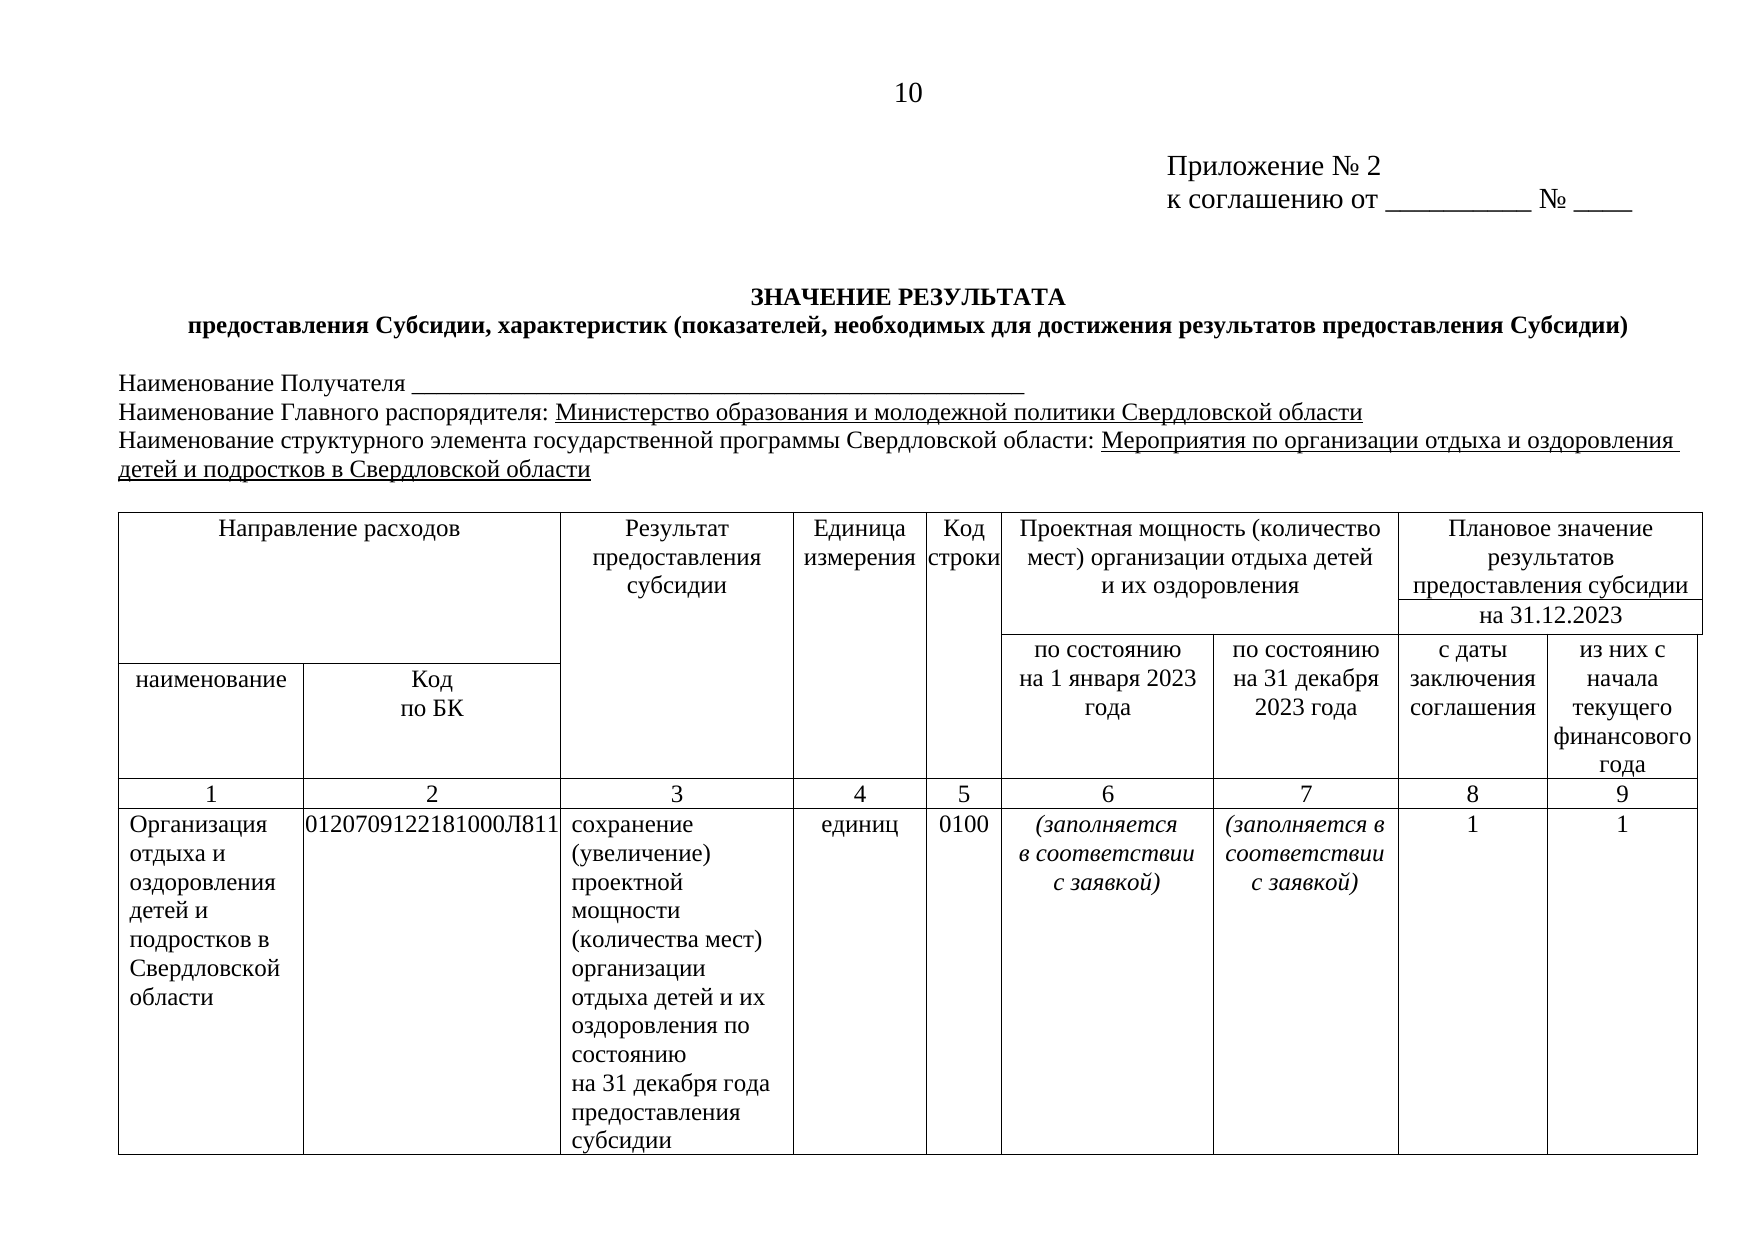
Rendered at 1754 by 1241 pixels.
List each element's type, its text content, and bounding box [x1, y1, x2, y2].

text Наименование Главного распорядителя: Министерство образования и молодежной политики Свердловской области [118, 397, 1698, 426]
table_header Код строки [927, 513, 1001, 778]
table_cell 6 [1002, 779, 1213, 808]
table_cell 4 [794, 779, 926, 808]
text Наименование Получателя _________________________________________________ [118, 368, 1698, 397]
text Наименование структурного элемента государственной программы Свердловской области: Мероприятия по организации отдыха и оздоровления детей и подростков в Свердловской области [118, 426, 1698, 483]
table_cell с даты заключения соглашения [1399, 635, 1547, 778]
table_header Направление расходов [119, 513, 560, 663]
table_cell по состоянию на 31 декабря 2023 года [1214, 635, 1398, 778]
text ЗНАЧЕНИЕ РЕЗУЛЬТАТА [118, 282, 1698, 311]
text предоставления Субсидии, характеристик (показателей, необходимых для достижения результатов предоставления Субсидии) [118, 311, 1698, 339]
table_header Единица измерения [794, 513, 926, 778]
table_cell 1 [1548, 809, 1697, 1154]
table_cell наименование [119, 664, 303, 778]
table_cell 5 [927, 779, 1001, 808]
table_header Проектная мощность (количество мест) организации отдыха детей и их оздоровления [1002, 513, 1398, 633]
table_cell 7 [1214, 779, 1398, 808]
table_header Результат предоставления субсидии [561, 513, 793, 778]
table_cell 9 [1548, 779, 1697, 808]
table_cell [1698, 635, 1703, 663]
table_cell [1698, 808, 1703, 1154]
table_cell 0120709122181000Л811 [304, 809, 560, 1154]
table_cell 0100 [927, 809, 1001, 1154]
table_cell Организация отдыха и оздоровления детей и подростков в Свердловской области [119, 809, 303, 1154]
table_cell 1 [119, 779, 303, 808]
table_cell (заполняется в соответствии с заявкой) [1214, 809, 1398, 1154]
text Приложение № 2 к соглашению от __________ № ____ [1167, 148, 1698, 215]
table_cell (заполняется в соответствии с заявкой) [1002, 809, 1213, 1154]
table_cell 3 [561, 779, 793, 808]
table_cell на 31.12.2023 [1399, 600, 1702, 633]
table_cell [1698, 663, 1703, 778]
table_cell по состоянию на 1 января 2023 года [1002, 635, 1213, 778]
table_header Плановое значение результатов предоставления субсидии [1399, 513, 1702, 599]
table_cell Код по БК [304, 664, 560, 778]
table_cell [1698, 778, 1703, 808]
table_cell единиц [794, 809, 926, 1154]
table_cell 1 [1399, 809, 1547, 1154]
table_cell сохранение (увеличение) проектной мощности (количества мест) организации отдыха детей и их оздоровления по состоянию на 31 декабря года предоставления субсидии [561, 809, 793, 1154]
table_cell 2 [304, 779, 560, 808]
table_cell из них с начала текущего финансового года [1548, 635, 1697, 778]
table_cell 8 [1399, 779, 1547, 808]
